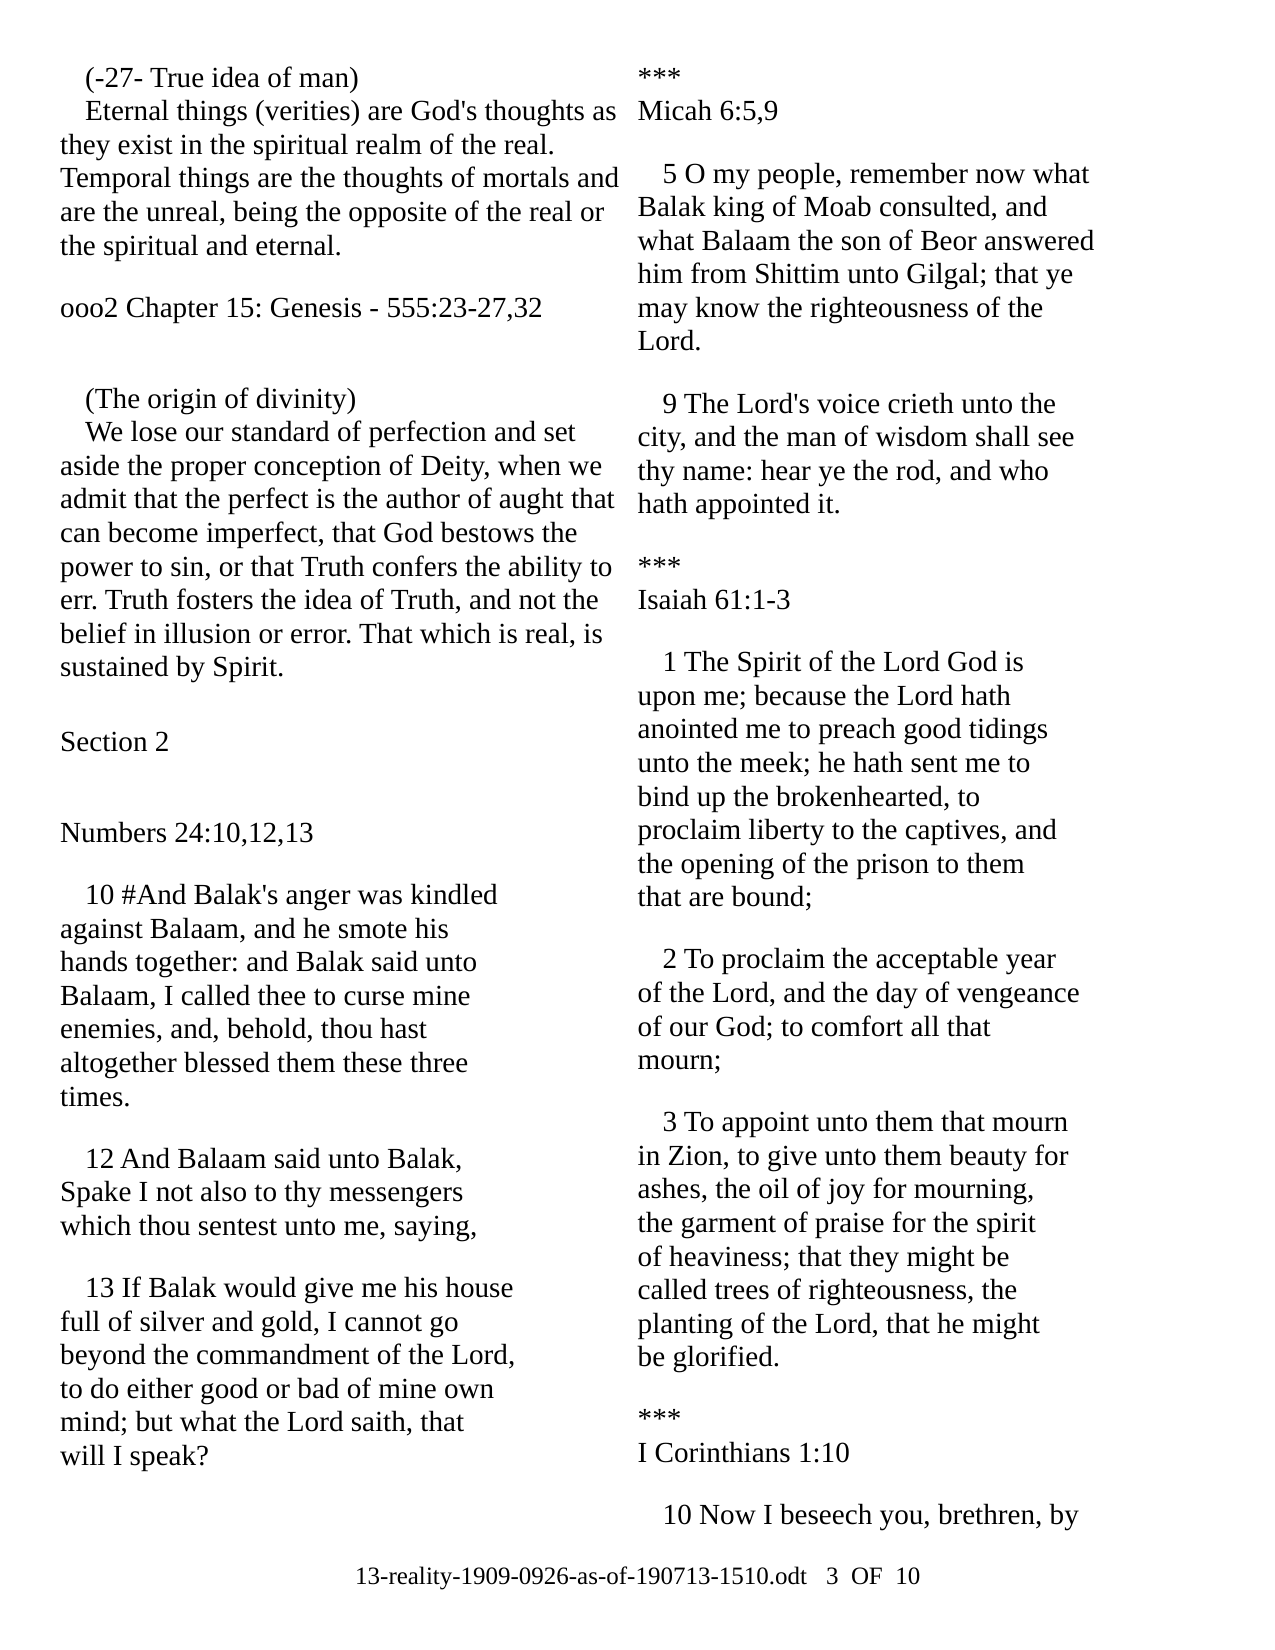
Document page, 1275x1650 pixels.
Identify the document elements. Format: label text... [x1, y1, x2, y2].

text Numbers 24:10,12,13 10 #And Balak's anger was kindled against Balaam, and he smote his hands together: and Balak said unto Balaam, I called thee to curse mine enemies, and, behold, thou hast altogether blessed them these three times. 12 And Balaam said unto Balak, Spake I not also to thy messengers which thou sentest unto me, saying, 13 If Balak would give me his house full of silver and gold, I cannot go beyond the commandment of the Lord, to do either good or bad of mine own mind; but what the Lord saith, that will I speak? *** Micah 6:5,9 5 O my people, remember now what Balak king of Moab consulted, and what Balaam the son of Beor answered him from Shittim unto Gilgal; that ye may know the righteousness of the Lord. 9 The Lord's voice crieth unto the city, and the man of wisdom shall see thy name: hear ye the rod, and who hath appointed it. *** Isaiah 61:1-3 1 The Spirit of the Lord God is upon me; because the Lord hath anointed me to preach good tidings unto the meek; he hath sent me to bind up the brokenhearted, to proclaim liberty to the captives, and the opening of the prison to them that are bound; 2 To proclaim the acceptable year of the Lord, and the day of vengeance of our God; to comfort all that mourn; 3 To appoint unto them that mourn in Zion, to give unto them beauty for ashes, the oil of joy for mourning, the garment of praise for the spirit of heaviness; that they might be called trees of righteousness, the planting of the Lord, that he might be glorified. *** I Corinthians 1:10 10 Now I beseech you, brethren, by the name of our Lord Jesus Christ, that ye all speak the same thing, and that there be no divisions among you; but that ye be perfectly joined together in the same mind and in the same judgment. oo3o Chapter 10: Science of Being (PLATFORM) - 331:11(begin The ScripturChapter 10: Science of Being - [PLATFORM] (- MORTAL MIND - Nothing claiming to be something, for Mind is immortal) (-5- Allness of Spirit) The Scriptures imply that God is All-in-all. From this it follows that nothing possesses reality nor existence except the divine Mind and His ideas. The Scriptures also declare that God is Spirit. oo3o Chapter 10: Science of Being - 281:14 (God and His image) The one Ego, the one Mind or Spirit called God, is infinite individuality, which supplies all form and comeliness and which reflects reality and divinity in individual spiritual man and things. o1oo Chapter 8: Footsteps of Truth - 207:27-31 (One primal cause) The spiritual reality is the scientific fact in all things. The spiritual fact, repeated in the action of man and the whole universe, is harmonious and is the ideal of Truth. Spiritual facts are not inverted; the opposite discord, which bears no resemblance to spirituality, is not real. ooo3 Chapter 14: Recapitulation - 470:11 (10) Question: What is Mind? ADAM = Nothingness. Topic: Man (The divine standard of perfection) Divine Science explains the abstract statement that there is one Mind by the following self-evident proposition: If God, or good, is real, then evil, the unlikeness of God, is unreal. And evil can only seem to be real by giving reality to the unreal. The children of God have but one Mind. How can good lapse into evil, when God, the Mind of man, never sins? The standard of perfection was originally God and man. Has God taken down His own standard, and has man fallen? oo3o Chapter 10: Science of Being - 277:24-26 (Material error) The realm of the real is Spirit. The unlikeness of Spirit is matter, and the opposite of the real is not divine, - it is a human concept. oo3o Chapter 10: Science of Being - 275:10-12,20 (Divine synonyms) To grasp the reality and order of being in its Science, you must begin by reckoning God as the divine Principle of all that really is. (The divine completeness) Divine metaphysics, as revealed to spiritual understanding, shows clearly that all is Mind, and that Mind is God, omnipotence, omnipresence, omniscience, - that is, all power, all presence, all Science. Hence all is in reality the manifestation of Mind. [60, 60, 1215, 1531]
text Section 2 [60, 724, 637, 758]
text (-27- True idea of man) Eternal things (verities) are God's thoughts as they exist in the spiritual realm of the real. Temporal things are the thoughts of mortals and are the unreal, being the opposite of the real or the spiritual and eternal. ooo2 Chapter 15: Genesis - 555:23-27,32 (The origin of divinity) We lose our standard of perfection and set aside the proper conception of Deity, when we admit that the perfect is the author of aught that can become imperfect, that God bestows the power to sin, or that Truth confers the ability to err. Truth fosters the idea of Truth, and not the belief in illusion or error. That which is real, is sustained by Spirit. [60, 60, 637, 683]
